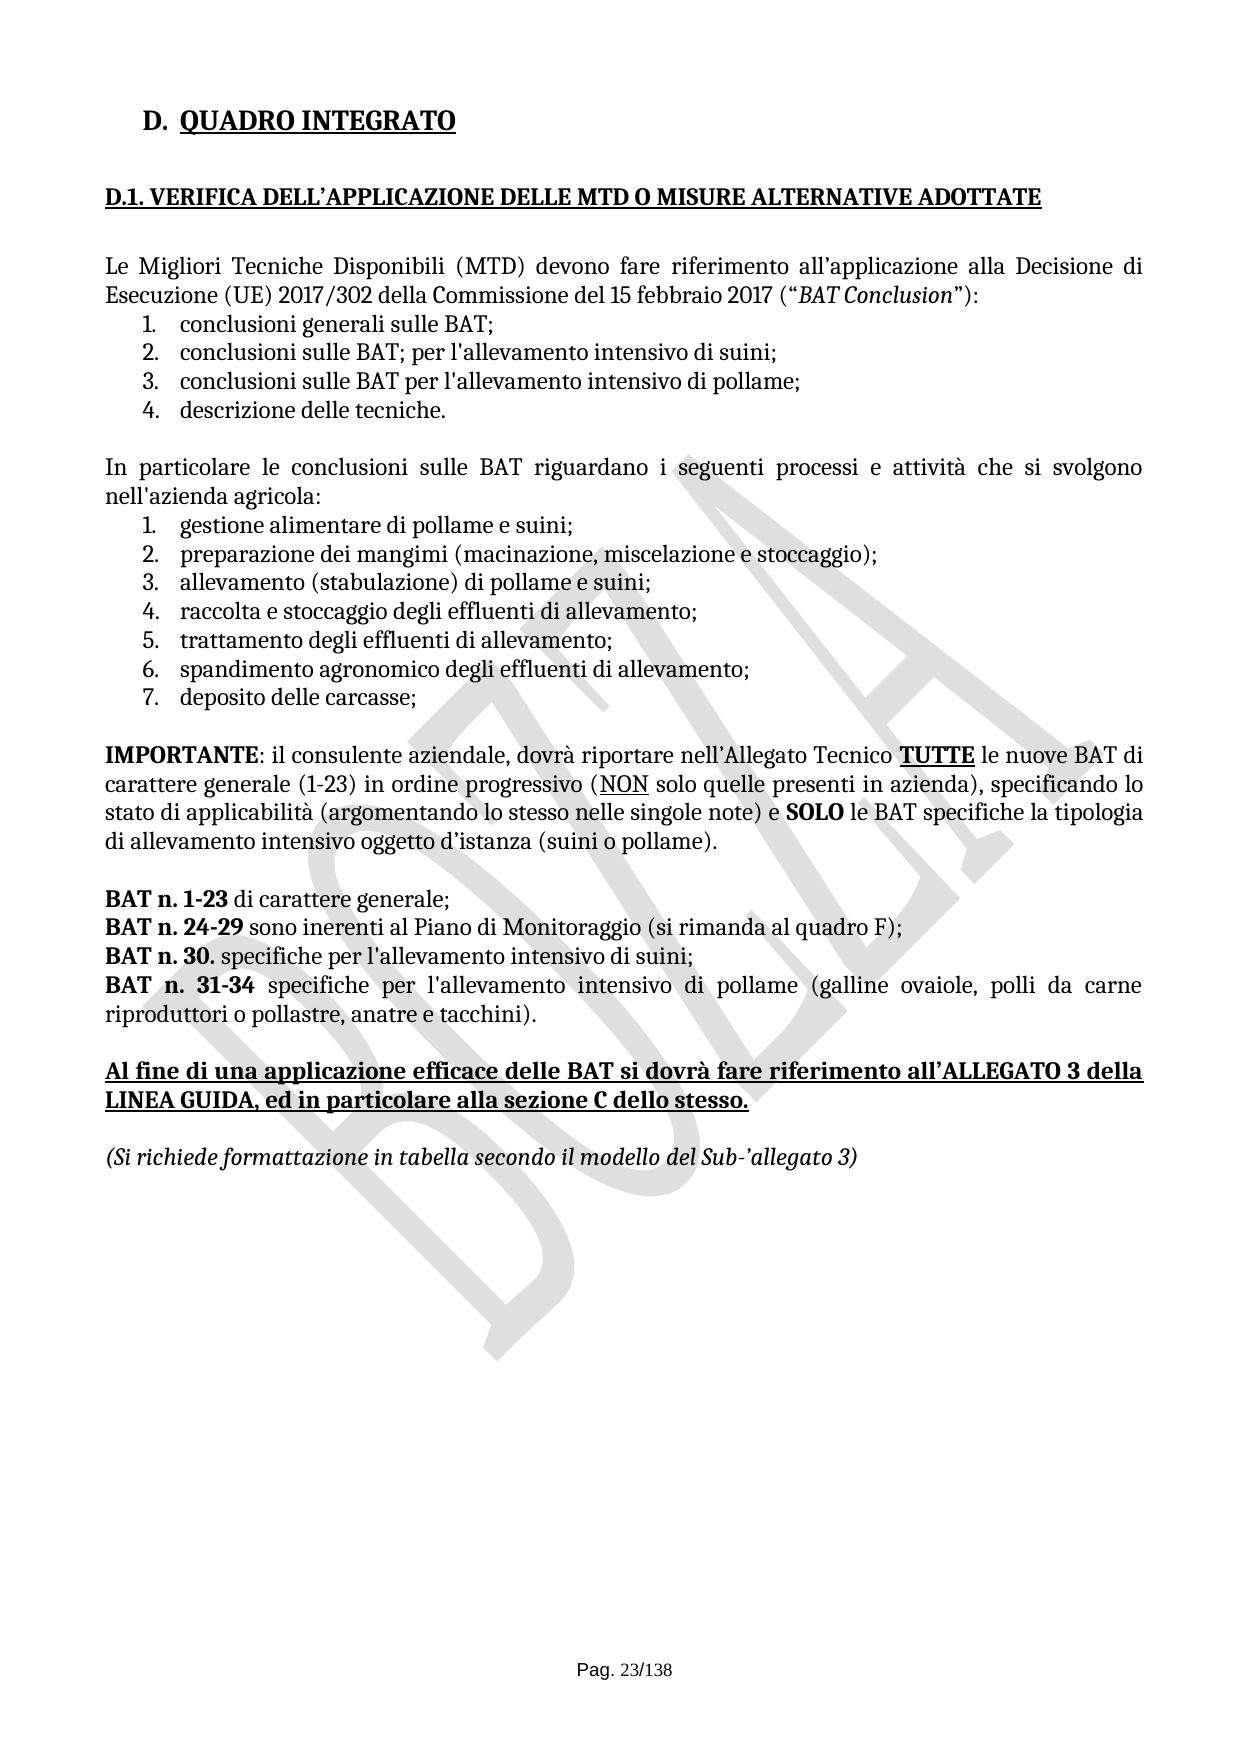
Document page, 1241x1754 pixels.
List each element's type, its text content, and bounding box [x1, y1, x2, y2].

list [514, 683, 601, 712]
list allevamento (stabulazione) di pollame e suini; [142, 568, 579, 597]
text BAT n. 31-34 specifiche per l'allevamento intensivo di pollame (galline ovaiole, polli da carne riproduttori o pollastre, anatre e tacchini). [400, 971, 607, 1028]
text IMPORTANTE: il consulente aziendale, dovrà riportare nell’Allegato Tecnico TUTTE le nuove BAT di carattere generale (1-23) in ordine progressivo (NON solo quelle presenti in azienda), specificando lo stato di applicabilità (argomentando lo stesso nelle singole note) e SOLO le BAT specifiche la tipologia di allevamento intensivo oggetto d’istanza (suini o pollame). [735, 741, 966, 856]
text Al fine di una applicazione efficace delle BAT si dovrà fare riferimento all’ALLEGATO 3 della LINEA GUIDA, ed in particolare alla sezione C dello stesso. [105, 1083, 275, 1110]
list allevamento (stabulazione) di pollame e suini; [625, 568, 769, 597]
text BAT n. 30. specifiche per l'allevamento intensivo di suini; [265, 942, 364, 971]
text BAT n. 1-23 di carattere generale; [827, 884, 917, 913]
list QUADRO INTEGRATO [142, 104, 1144, 137]
text BAT n. 30. specifiche per l'allevamento intensivo di suini; [105, 942, 207, 971]
text BAT n. 24-29 sono inerenti al Piano di Monitoraggio (si rimanda al quadro F); [918, 913, 1144, 942]
list spandimento agronomico degli effluenti di allevamento; [142, 654, 572, 683]
text BAT n. 31-34 specifiche per l'allevamento intensivo di pollame (galline ovaiole, polli da carne riproduttori o pollastre, anatre e tacchini). [306, 971, 413, 1028]
list deposito delle carcasse; [142, 683, 464, 712]
text (Si richiede formattazione in tabella secondo il modello del Sub-’allegato 3) [695, 1143, 1144, 1172]
text In particolare le conclusioni sulle BAT riguardano i seguenti processi e attività che si svolgono nell'azienda agricola: [105, 453, 1144, 511]
text Al fine di una applicazione efficace delle BAT si dovrà fare riferimento all’ALLEGATO 3 della LINEA GUIDA, ed in particolare alla sezione C dello stesso. [482, 1057, 649, 1081]
list raccolta e stoccaggio degli effluenti di allevamento; [142, 597, 550, 626]
list trattamento degli effluenti di allevamento; [142, 626, 543, 654]
text IMPORTANTE: il consulente aziendale, dovrà riportare nell’Allegato Tecnico TUTTE le nuove BAT di carattere generale (1-23) in ordine progressivo (NON solo quelle presenti in azienda), specificando lo stato di applicabilità (argomentando lo stesso nelle singole note) e SOLO le BAT specifiche la tipologia di allevamento intensivo oggetto d’istanza (suini o pollame). [551, 741, 774, 856]
list spandimento agronomico degli effluenti di allevamento; [564, 654, 663, 683]
text BAT n. 1-23 di carattere generale; [504, 884, 626, 913]
list allevamento (stabulazione) di pollame e suini; [764, 568, 830, 597]
list descrizione delle tecniche. [142, 396, 1144, 424]
text BAT n. 31-34 specifiche per l'allevamento intensivo di pollame (galline ovaiole, polli da carne riproduttori o pollastre, anatre e tacchini). [698, 971, 807, 1028]
list [720, 511, 755, 539]
text BAT n. 24-29 sono inerenti al Piano di Monitoraggio (si rimanda al quadro F); [105, 913, 343, 942]
list preparazione dei mangimi (macinazione, miscelazione e stoccaggio); [800, 539, 1144, 568]
text Al fine di una applicazione efficace delle BAT si dovrà fare riferimento all’ALLEGATO 3 della LINEA GUIDA, ed in particolare alla sezione C dello stesso. [779, 1057, 1144, 1081]
list spandimento agronomico degli effluenti di allevamento; [948, 654, 1144, 683]
text BAT n. 24-29 sono inerenti al Piano di Monitoraggio (si rimanda al quadro F); [355, 913, 524, 942]
list gestione alimentare di pollame e suini; [142, 511, 723, 539]
text BAT n. 30. specifiche per l'allevamento intensivo di suini; [376, 942, 554, 971]
text (Si richiede formattazione in tabella secondo il modello del Sub-’allegato 3) [105, 1143, 337, 1172]
list preparazione dei mangimi (macinazione, miscelazione e stoccaggio); [742, 539, 793, 568]
text BAT n. 31-34 specifiche per l'allevamento intensivo di pollame (galline ovaiole, polli da carne riproduttori o pollastre, anatre e tacchini). [105, 971, 193, 1028]
list conclusioni sulle BAT; per l'allevamento intensivo di suini; [142, 338, 1144, 367]
text BAT n. 24-29 sono inerenti al Piano di Monitoraggio (si rimanda al quadro F); [845, 913, 899, 942]
list trattamento degli effluenti di allevamento; [810, 626, 903, 654]
text BAT n. 31-34 specifiche per l'allevamento intensivo di pollame (galline ovaiole, polli da carne riproduttori o pollastre, anatre e tacchini). [200, 971, 323, 1028]
text BAT n. 31-34 specifiche per l'allevamento intensivo di pollame (galline ovaiole, polli da carne riproduttori o pollastre, anatre e tacchini). [811, 971, 1144, 1028]
list raccolta e stoccaggio degli effluenti di allevamento; [643, 597, 791, 626]
text BAT n. 1-23 di carattere generale; [642, 884, 810, 913]
text BAT n. 1-23 di carattere generale; [340, 884, 494, 913]
text Le Migliori Tecniche Disponibili (MTD) devono fare riferimento all’applicazione alla Decisione di Esecuzione (UE) 2017/302 della Commissione del 15 febbraio 2017 (“BAT Conclusion”): [105, 252, 1144, 309]
list raccolta e stoccaggio degli effluenti di allevamento; [875, 597, 1144, 626]
text BAT n. 30. specifiche per l'allevamento intensivo di suini; [784, 942, 849, 971]
text (Si richiede formattazione in tabella secondo il modello del Sub-’allegato 3) [358, 1143, 486, 1172]
text IMPORTANTE: il consulente aziendale, dovrà riportare nell’Allegato Tecnico TUTTE le nuove BAT di carattere generale (1-23) in ordine progressivo (NON solo quelle presenti in azienda), specificando lo stato di applicabilità (argomentando lo stesso nelle singole note) e SOLO le BAT specifiche la tipologia di allevamento intensivo oggetto d’istanza (suini o pollame). [901, 741, 1144, 856]
list preparazione dei mangimi (macinazione, miscelazione e stoccaggio); [142, 539, 746, 568]
list spandimento agronomico degli effluenti di allevamento; [832, 654, 906, 683]
list [986, 683, 1144, 712]
list [590, 683, 682, 712]
text BAT n. 31-34 specifiche per l'allevamento intensivo di pollame (galline ovaiole, polli da carne riproduttori o pollastre, anatre e tacchini). [593, 971, 699, 1028]
text Al fine di una applicazione efficace delle BAT si dovrà fare riferimento all’ALLEGATO 3 della LINEA GUIDA, ed in particolare alla sezione C dello stesso. [680, 1083, 1144, 1114]
text Al fine di una applicazione efficace delle BAT si dovrà fare riferimento all’ALLEGATO 3 della LINEA GUIDA, ed in particolare alla sezione C dello stesso. [383, 1083, 498, 1110]
text (Si richiede formattazione in tabella secondo il modello del Sub-’allegato 3) [582, 1143, 673, 1170]
text BAT n. 24-29 sono inerenti al Piano di Monitoraggio (si rimanda al quadro F); [661, 913, 766, 942]
list [698, 683, 859, 712]
list raccolta e stoccaggio degli effluenti di allevamento; [787, 597, 867, 626]
text BAT n. 1-23 di carattere generale; [947, 884, 1144, 913]
list spandimento agronomico degli effluenti di allevamento; [680, 654, 836, 683]
list trattamento degli effluenti di allevamento; [662, 626, 813, 654]
list trattamento degli effluenti di allevamento; [912, 626, 1144, 654]
text BAT n. 30. specifiche per l'allevamento intensivo di suini; [679, 942, 791, 971]
list trattamento degli effluenti di allevamento; [558, 626, 645, 654]
list raccolta e stoccaggio degli effluenti di allevamento; [571, 597, 627, 626]
list [901, 683, 976, 712]
text BAT n. 30. specifiche per l'allevamento intensivo di suini; [565, 942, 663, 971]
text Al fine di una applicazione efficace delle BAT si dovrà fare riferimento all’ALLEGATO 3 della LINEA GUIDA, ed in particolare alla sezione C dello stesso. [510, 1083, 665, 1110]
text BAT n. 24-29 sono inerenti al Piano di Monitoraggio (si rimanda al quadro F); [536, 913, 644, 942]
list conclusioni sulle BAT per l'allevamento intensivo di pollame; [142, 367, 1144, 396]
text BAT n. 30. specifiche per l'allevamento intensivo di suini; [889, 942, 1144, 971]
text D.1. VERIFICA DELL’APPLICAZIONE DELLE MTD O MISURE ALTERNATIVE ADOTTATE [105, 183, 1144, 212]
text BAT n. 24-29 sono inerenti al Piano di Monitoraggio (si rimanda al quadro F); [756, 913, 829, 942]
list allevamento (stabulazione) di pollame e suini; [837, 568, 1144, 597]
text (Si richiede formattazione in tabella secondo il modello del Sub-’allegato 3) [497, 1143, 579, 1172]
text IMPORTANTE: il consulente aziendale, dovrà riportare nell’Allegato Tecnico TUTTE le nuove BAT di carattere generale (1-23) in ordine progressivo (NON solo quelle presenti in azienda), specificando lo stato di applicabilità (argomentando lo stesso nelle singole note) e SOLO le BAT specifiche la tipologia di allevamento intensivo oggetto d’istanza (suini o pollame). [105, 741, 589, 856]
list conclusioni generali sulle BAT; [142, 309, 1144, 338]
text Al fine di una applicazione efficace delle BAT si dovrà fare riferimento all’ALLEGATO 3 della LINEA GUIDA, ed in particolare alla sezione C dello stesso. [105, 1057, 246, 1081]
list [764, 511, 1144, 539]
text BAT n. 1-23 di carattere generale; [105, 884, 325, 913]
